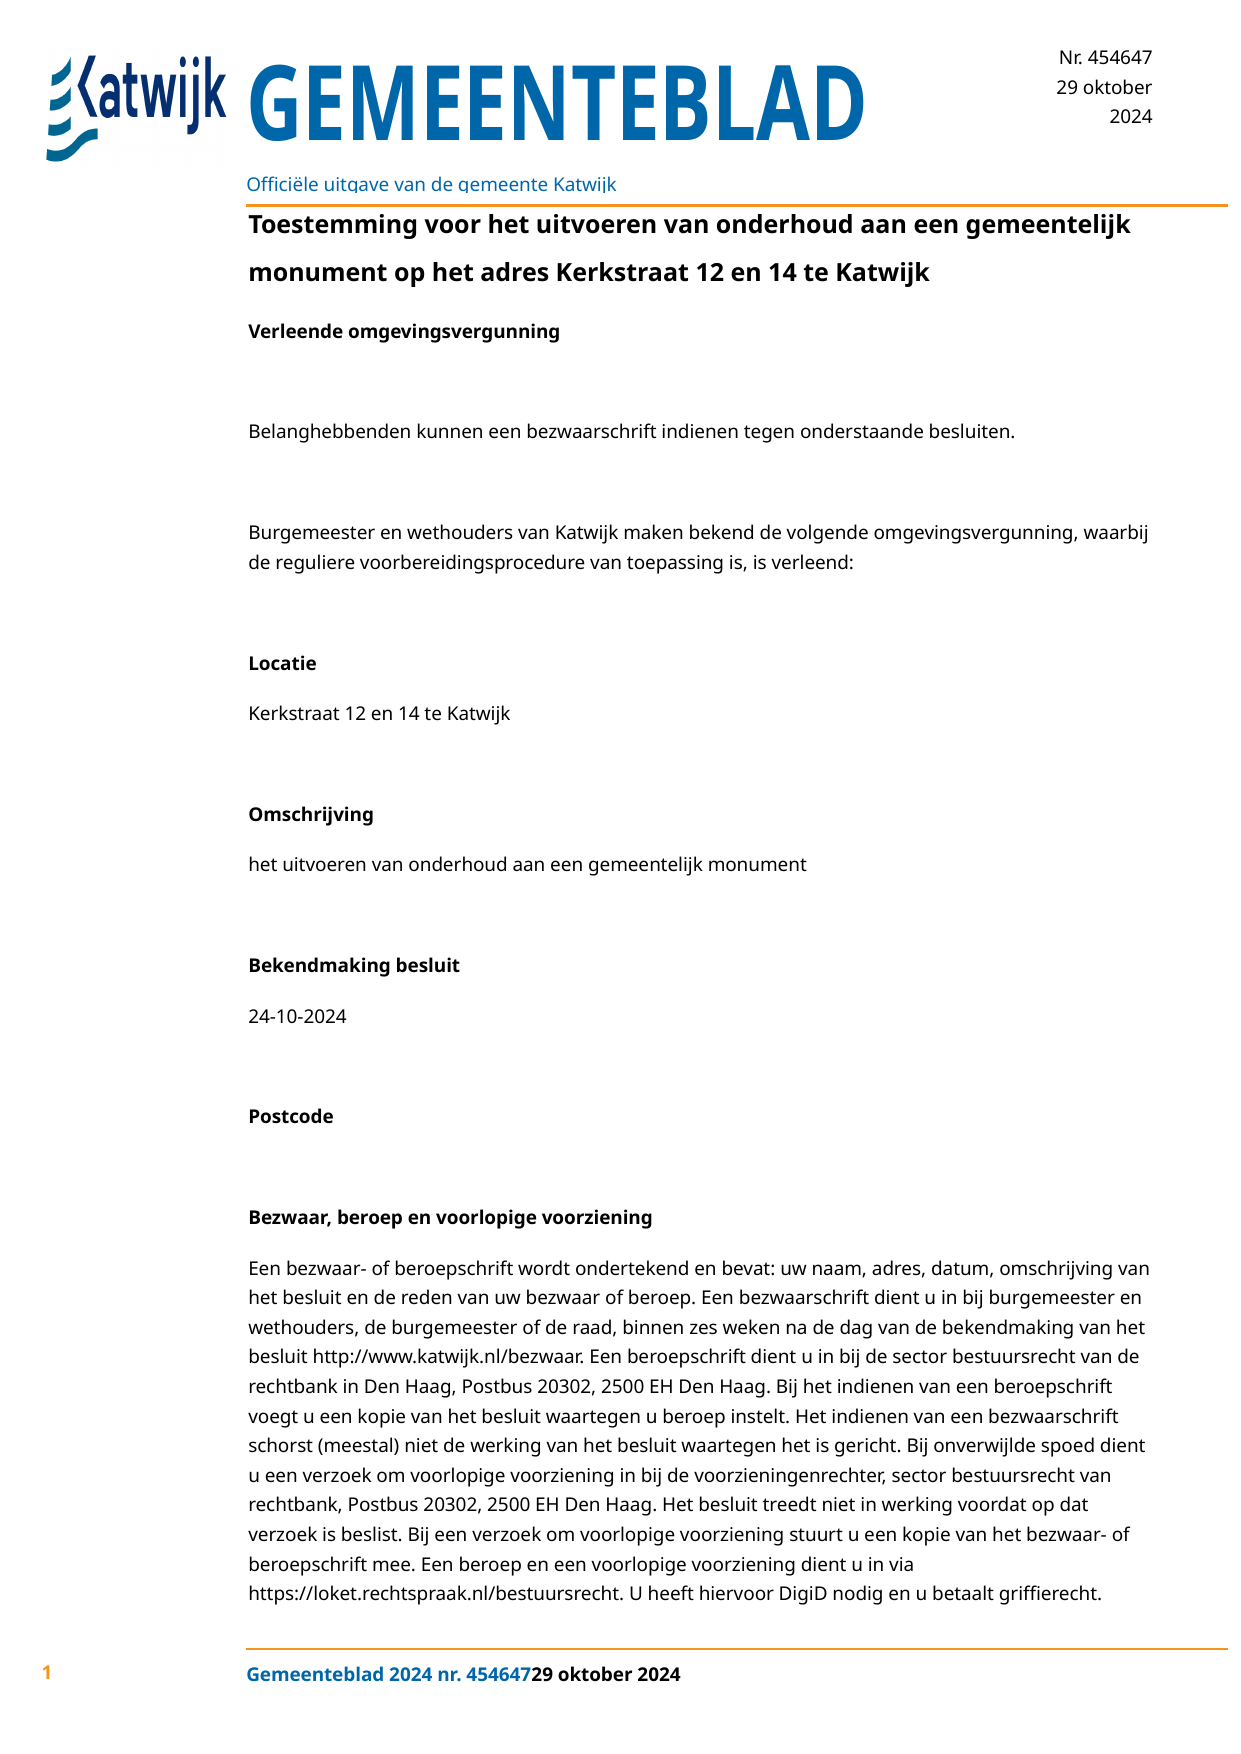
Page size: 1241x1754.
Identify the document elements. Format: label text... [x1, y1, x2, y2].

text Postcode [248, 1104, 1152, 1129]
text Kerkstraat 12 en 14 te Katwijk [248, 700, 1152, 726]
text Verleende omgevingsvergunning [248, 318, 1152, 344]
text 24-10-2024 [248, 1003, 1152, 1029]
text het uitvoeren van onderhoud aan een gemeentelijk monument [248, 852, 1152, 877]
text Bezwaar, beroep en voorlopige voorziening [248, 1204, 1152, 1230]
text Bekendmaking besluit [248, 952, 1152, 978]
text Een bezwaar- of beroepschrift wordt ondertekend en bevat: uw naam, adres, datum, omschrijving van het besluit en de reden van uw bezwaar of beroep. Een bezwaarschrift dient u in bij burgemeester en wethouders, de burgemeester of de raad, binnen zes weken na de dag van de bekendmaking van het besluit http://www.katwijk.nl/bezwaar. Een beroepschrift dient u in bij de sector bestuursrecht van de rechtbank in Den Haag, Postbus 20302, 2500 EH Den Haag. Bij het indienen van een beroepschrift voegt u een kopie van het besluit waartegen u beroep instelt. Het indienen van een bezwaarschrift schorst (meestal) niet de werking van het besluit waartegen het is gericht. Bij onverwijlde spoed dient u een verzoek om voorlopige voorziening in bij de voorzieningenrechter, sector bestuursrecht van rechtbank, Postbus 20302, 2500 EH Den Haag. Het besluit treedt niet in werking voordat op dat verzoek is beslist. Bij een verzoek om voorlopige voorziening stuurt u een kopie van het bezwaar- of beroepschrift mee. Een beroep en een voorlopige voorziening dient u in via https://loket.rechtspraak.nl/bestuursrecht. U heeft hiervoor DigiD nodig en u betaalt griffierecht. [248, 1255, 1152, 1606]
picture [41, 47, 231, 172]
text Belanghebbenden kunnen een bezwaarschrift indienen tegen onderstaande besluiten. [248, 419, 1152, 444]
text Locatie [248, 650, 1152, 676]
text Omschrijving [248, 801, 1152, 827]
text Toestemming voor het uitvoeren van onderhoud aan een gemeentelijk monument op het adres Kerkstraat 12 en 14 te Katwijk [248, 207, 1152, 288]
text Burgemeester en wethouders van Katwijk maken bekend de volgende omgevingsvergunning, waarbij de reguliere voorbereidingsprocedure van toepassing is, is verleend: [248, 519, 1152, 575]
